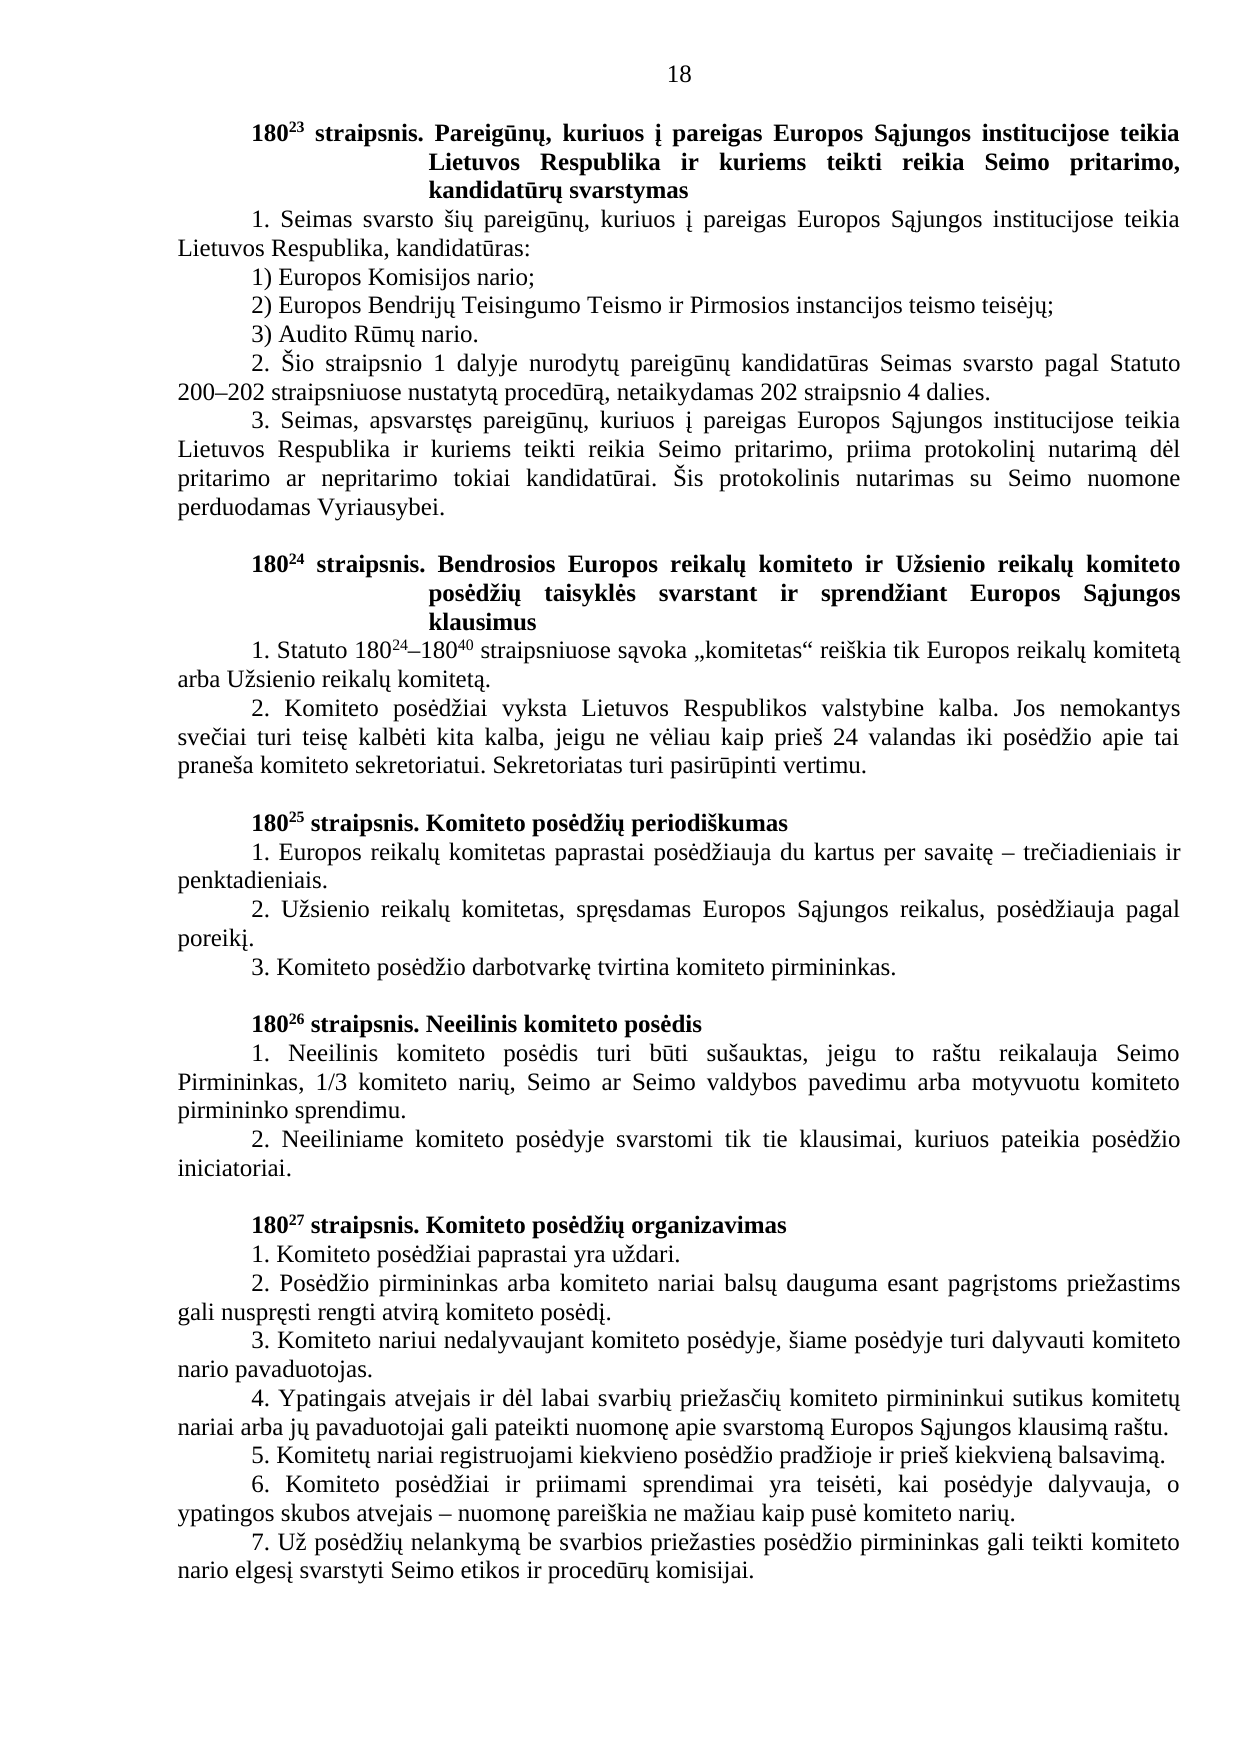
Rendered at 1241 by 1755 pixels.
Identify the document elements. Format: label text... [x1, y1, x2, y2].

text 18025 straipsnis. Komiteto posėdžių periodiškumas [177, 808, 1181, 837]
text 18027 straipsnis. Komiteto posėdžių organizavimas [177, 1211, 1181, 1239]
text 3. Seimas, apsvarstęs pareigūnų, kuriuos į pareigas Europos Sąjungos institucijose teikia Lietuvos Respublika ir kuriems teikti reikia Seimo pritarimo, priima protokolinį nutarimą dėl pritarimo ar nepritarimo tokiai kandidatūrai. Šis protokolinis nutarimas su Seimo nuomone perduodamas Vyriausybei. [177, 406, 1181, 521]
text 1. Seimas svarsto šių pareigūnų, kuriuos į pareigas Europos Sąjungos institucijose teikia Lietuvos Respublika, kandidatūras: [177, 204, 1181, 262]
text 5. Komitetų nariai registruojami kiekvieno posėdžio pradžioje ir prieš kiekvieną balsavimą. [177, 1441, 1181, 1469]
text 2. Posėdžio pirmininkas arba komiteto nariai balsų dauguma esant pagrįstoms priežastims gali nuspręsti rengti atvirą komiteto posėdį. [177, 1268, 1181, 1326]
text 3) Audito Rūmų nario. [177, 319, 1181, 348]
text 1. Komiteto posėdžiai paprastai yra uždari. [177, 1239, 1181, 1268]
text 2. Neeiliniame komiteto posėdyje svarstomi tik tie klausimai, kuriuos pateikia posėdžio iniciatoriai. [177, 1124, 1181, 1182]
text 3. Komiteto nariui nedalyvaujant komiteto posėdyje, šiame posėdyje turi dalyvauti komiteto nario pavaduotojas. [177, 1326, 1181, 1383]
text 2) Europos Bendrijų Teisingumo Teismo ir Pirmosios instancijos teismo teisėjų; [177, 291, 1181, 319]
text 18024 straipsnis. Bendrosios Europos reikalų komiteto ir Užsienio reikalų komiteto posėdžių taisyklės svarstant ir sprendžiant Europos Sąjungos klausimus [251, 549, 1181, 636]
text 1. Statuto 18024–18040 straipsniuose sąvoka „komitetas“ reiškia tik Europos reikalų komitetą arba Užsienio reikalų komitetą. [177, 636, 1181, 693]
text 1. Europos reikalų komitetas paprastai posėdžiauja du kartus per savaitę – trečiadieniais ir penktadieniais. [177, 837, 1181, 894]
text 2. Šio straipsnio 1 dalyje nurodytų pareigūnų kandidatūras Seimas svarsto pagal Statuto 200–202 straipsniuose nustatytą procedūrą, netaikydamas 202 straipsnio 4 dalies. [177, 348, 1181, 406]
text 1. Neeilinis komiteto posėdis turi būti sušauktas, jeigu to raštu reikalauja Seimo Pirmininkas, 1/3 komiteto narių, Seimo ar Seimo valdybos pavedimu arba motyvuotu komiteto pirmininko sprendimu. [177, 1038, 1181, 1124]
text 4. Ypatingais atvejais ir dėl labai svarbių priežasčių komiteto pirmininkui sutikus komitetų nariai arba jų pavaduotojai gali pateikti nuomonę apie svarstomą Europos Sąjungos klausimą raštu. [177, 1383, 1181, 1441]
text 6. Komiteto posėdžiai ir priimami sprendimai yra teisėti, kai posėdyje dalyvauja, o ypatingos skubos atvejais – nuomonę pareiškia ne mažiau kaip pusė komiteto narių. [177, 1469, 1181, 1527]
text 7. Už posėdžių nelankymą be svarbios priežasties posėdžio pirmininkas gali teikti komiteto nario elgesį svarstyti Seimo etikos ir procedūrų komisijai. [177, 1527, 1181, 1584]
text 3. Komiteto posėdžio darbotvarkę tvirtina komiteto pirmininkas. [177, 952, 1181, 981]
text 18026 straipsnis. Neeilinis komiteto posėdis [177, 1009, 1181, 1038]
text 1) Europos Komisijos nario; [177, 262, 1181, 291]
text 18023 straipsnis. Pareigūnų, kuriuos į pareigas Europos Sąjungos institucijose teikia Lietuvos Respublika ir kuriems teikti reikia Seimo pritarimo, kandidatūrų svarstymas [251, 118, 1181, 204]
text 2. Užsienio reikalų komitetas, spręsdamas Europos Sąjungos reikalus, posėdžiauja pagal poreikį. [177, 894, 1181, 952]
text 2. Komiteto posėdžiai vyksta Lietuvos Respublikos valstybine kalba. Jos nemokantys svečiai turi teisę kalbėti kita kalba, jeigu ne vėliau kaip prieš 24 valandas iki posėdžio apie tai praneša komiteto sekretoriatui. Sekretoriatas turi pasirūpinti vertimu. [177, 693, 1181, 779]
